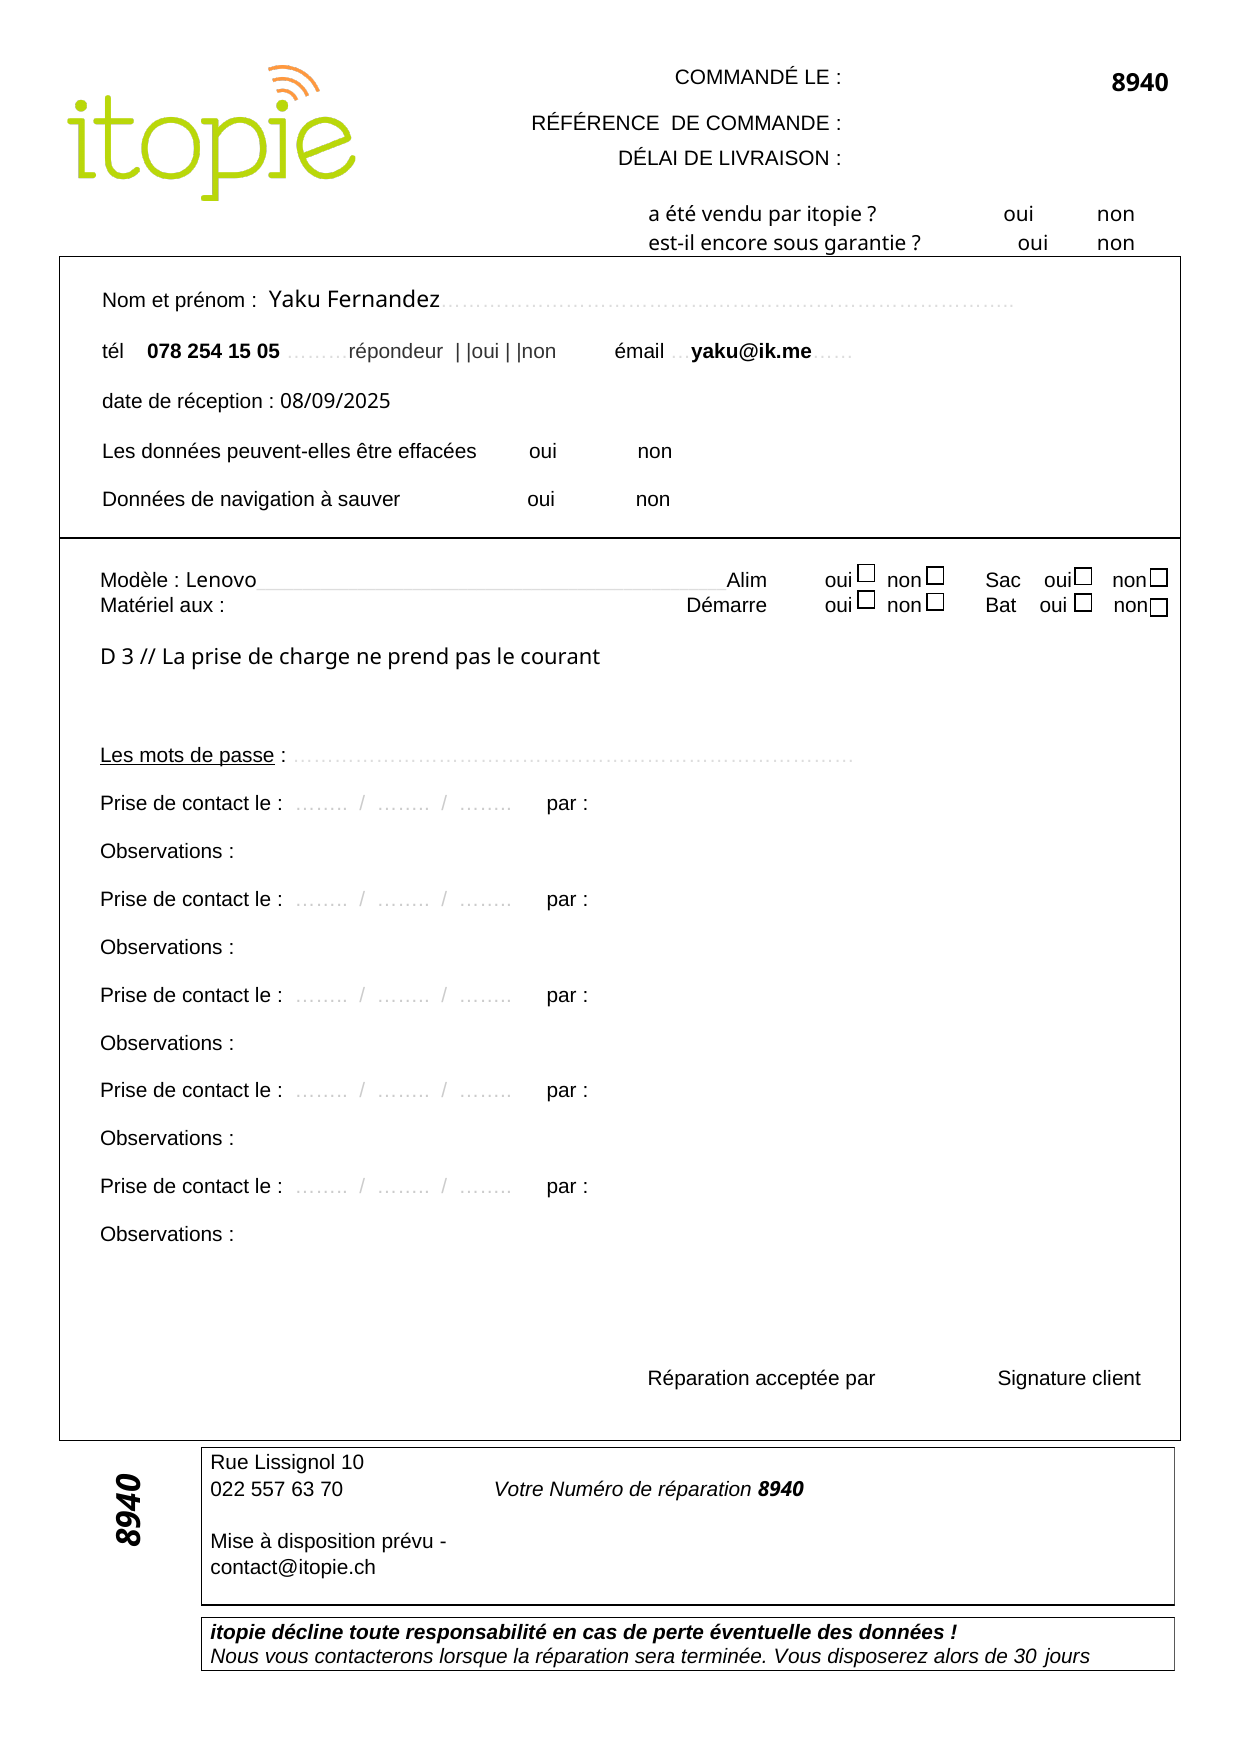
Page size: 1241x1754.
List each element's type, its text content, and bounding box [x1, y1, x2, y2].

table_cell DÉLAI DE LIVRAISON : [490, 140, 847, 175]
table_header 8940 [847, 59, 1180, 104]
text Modèle : Lenovo Alim oui non Sac oui non [948, 562, 1180, 590]
text Prise de contact le : …….. / …….. / …….. par : [60, 1171, 1180, 1198]
table_header COMMANDÉ LE : [490, 59, 847, 104]
text Les données peuvent-elles être effacées oui non [60, 436, 1180, 463]
table_cell [847, 105, 1180, 140]
table_header 8940 [59, 1441, 195, 1677]
text Observations : [60, 931, 1180, 958]
text Prise de contact le : …….. / …….. / …….. par : [60, 788, 1180, 815]
text Prise de contact le : …….. / …….. / …….. par : [60, 883, 1180, 911]
table_header Rue Lissignol 10 022 557 63 70 Votre Numéro de réparation 8940 Mise à disposition prévu - contact@itopie.ch [195, 1441, 1180, 1611]
text D 3 // La prise de charge ne prend pas le courant [60, 638, 1180, 671]
text Données de navigation à sauver oui non [60, 484, 1180, 511]
text Observations : [60, 1123, 1180, 1150]
text Modèle : Lenovo Alim oui non Sac oui non [879, 562, 925, 590]
text Les mots de passe : ……………………………………………………………………… [60, 740, 1180, 767]
text Observations : [60, 1027, 1180, 1054]
text a été vendu par itopie ? oui non [59, 199, 1181, 228]
text Matériel aux : Démarre oui non Bat oui non [60, 590, 1180, 617]
text date de réception : 08/09/2025 [60, 383, 1180, 415]
text Prise de contact le : …….. / …….. / …….. par : [60, 1075, 1180, 1102]
text Nom et prénom : Yaku Fernandez……………………………………………………………………….. [60, 280, 1180, 314]
text tél 078 254 15 05 ………répondeur | |oui | |non émail …yaku@ik.me…… [60, 335, 1180, 362]
table_cell [847, 140, 1180, 175]
table_cell itopie décline toute responsabilité en cas de perte éventuelle des données ! Nous vous contacterons lorsque la réparation sera terminée. Vous disposerez alors de 30 jours [195, 1611, 1180, 1677]
text Modèle : Lenovo Alim oui non Sac oui non [60, 562, 856, 590]
table_cell RÉFÉRENCE DE COMMANDE : [490, 105, 847, 140]
picture [67, 65, 356, 201]
text Observations : [60, 1219, 1180, 1246]
text Observations : [60, 836, 1180, 863]
text Réparation acceptée par Signature client [60, 1363, 1180, 1390]
text est-il encore sous garantie ? oui non [59, 228, 1181, 256]
text Prise de contact le : …….. / …….. / …….. par : [60, 979, 1180, 1006]
